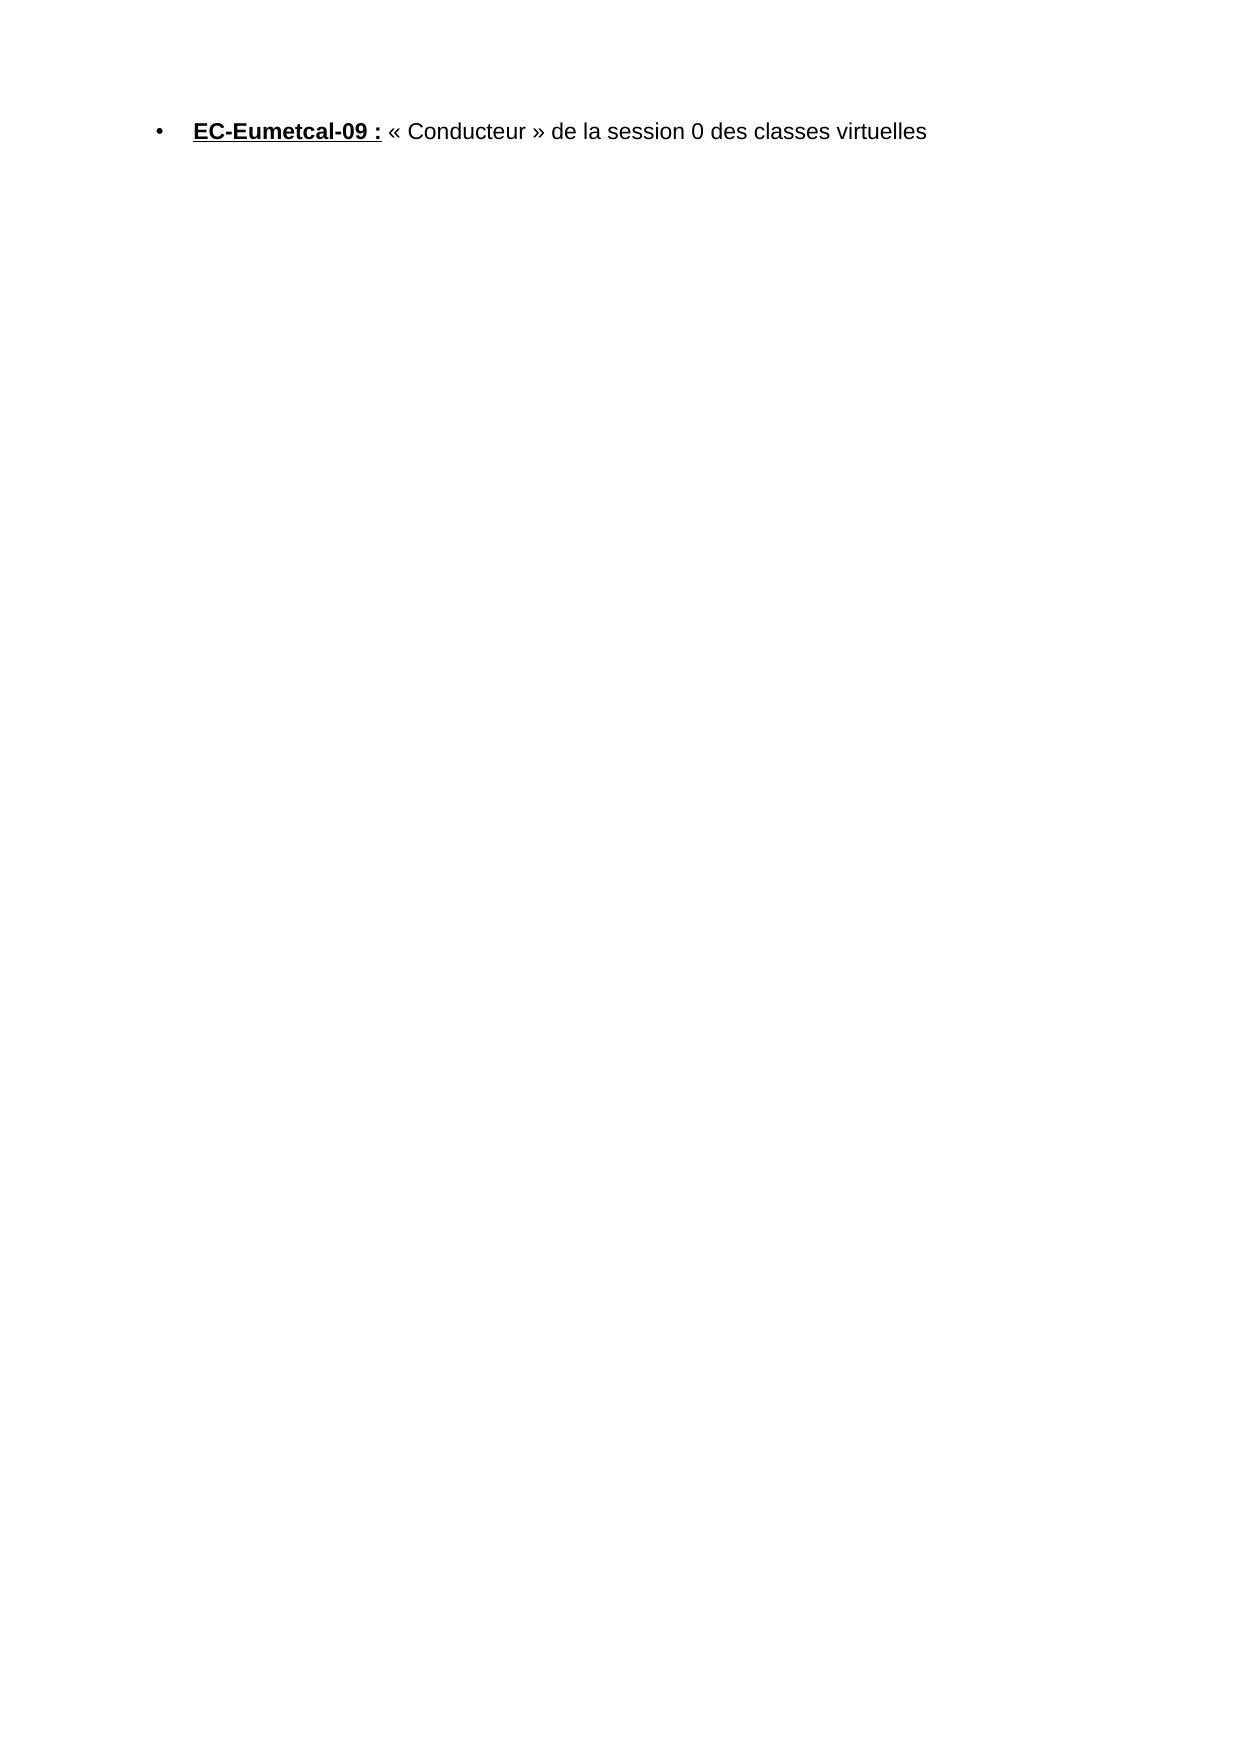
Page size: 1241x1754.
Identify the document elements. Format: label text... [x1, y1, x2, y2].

subtitle EC-Eumetcal-09 : « Conducteur » de la session 0 des classes virtuelles [156, 118, 1122, 144]
